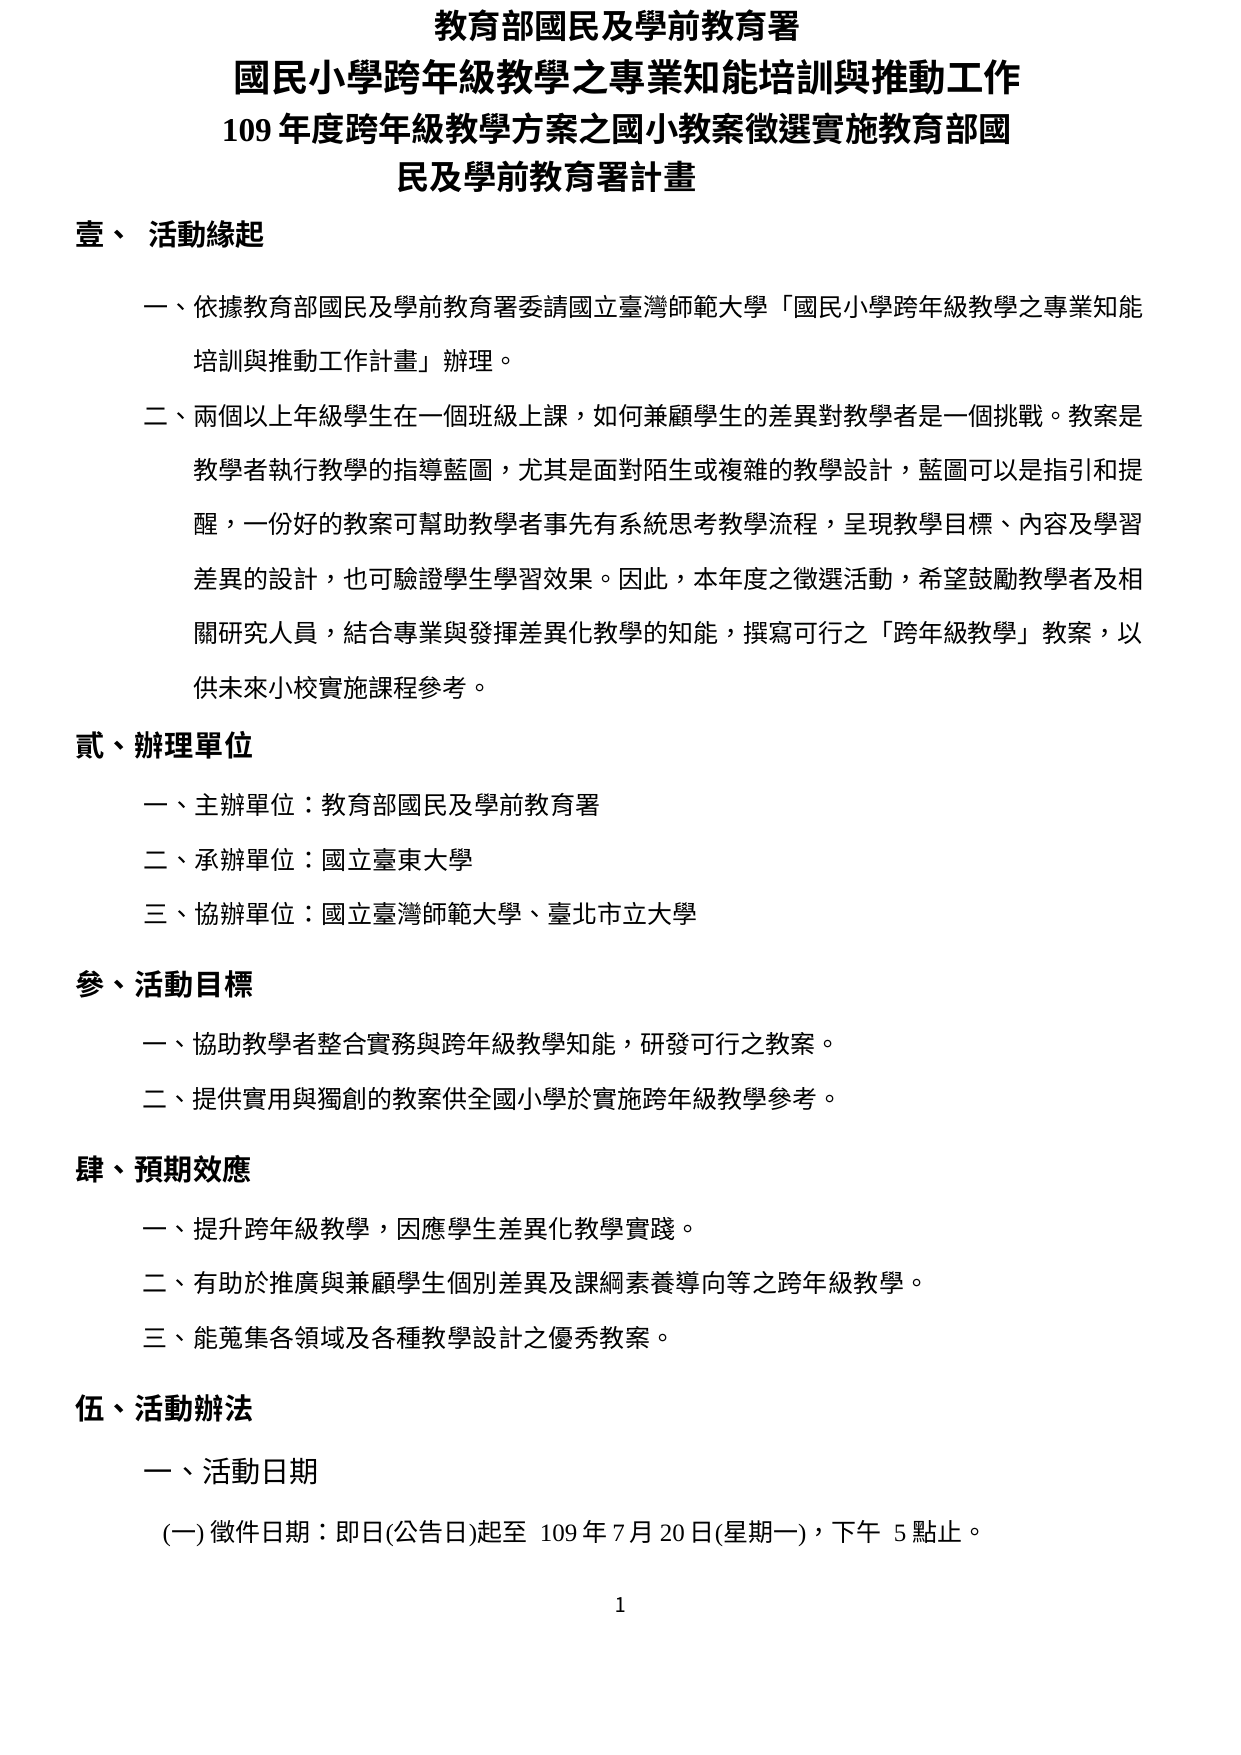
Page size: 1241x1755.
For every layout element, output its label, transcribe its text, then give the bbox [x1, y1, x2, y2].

subtitle 壹、 活動緣起 [75, 211, 1166, 254]
text 一、提升跨年級教學，因應學生差異化教學實踐。 [142, 1209, 1105, 1246]
text 一、主辦單位：教育部國民及學前教育署 [144, 786, 1164, 822]
text 一、協助教學者整合實務與跨年級教學知能，研發可行之教案。 [142, 1025, 1168, 1061]
text 二、承辦單位：國立臺東大學 [144, 840, 1164, 876]
text 109年度跨年級教學方案之國小教案徵選實施教育部國民及學前教育署計畫 [75, 102, 1017, 199]
text 三、能蒐集各領域及各種教學設計之優秀教案。 [142, 1318, 1105, 1354]
text 三、協辦單位：國立臺灣師範大學、臺北市立大學 [144, 894, 1164, 931]
text (一) 徵件日期：即日(公告日)起至 109年7月20日(星期一)，下午 5 點止。 [75, 1512, 1166, 1548]
text 貳、辦理單位 [75, 722, 1164, 765]
text 國民小學跨年級教學​之專業知能培訓與​推動​工作​ [149, 48, 1105, 102]
text 二、有助於推廣與兼顧學生個別差異及課綱素養導向等之跨年級教學。 [142, 1264, 1105, 1300]
text 一、依據教育部國民及學前教育署委請國立臺灣師範大學「​國民小學跨年級教學​之專業知能培訓與​推動​工作​計畫」辦理。 [143, 287, 1166, 378]
text 二、兩個以上年級學生在一個班級上課，如何兼顧學生的差異對教學者是一個挑戰。教案是教學者執行教學的指導藍圖，尤其是面對陌生或複雜的教學設計，藍圖可以是指引和提醒，一份好的教案可幫助教學者事先有系統思考教學流程，呈現教學目標、內容及學習差異的設計，也可驗證學生學習效果。因此，本年度之徵選活動，希望鼓勵教學者及相關研究人員，結合專業與發揮差異化教學的知能，撰寫可行之「跨年級教學」教案，以供未來小校實施課程參考。 [143, 396, 1166, 704]
text 二、提供實用與獨創的教案供全國小學於實施跨年級教學參考。 [142, 1079, 1168, 1116]
subtitle 教育部國民及學前教育署 [218, 0, 1017, 48]
text 肆、預期效應 [75, 1146, 1105, 1188]
text 伍、活動辦法 [75, 1385, 1166, 1427]
text 參、活動目標 [75, 961, 1164, 1004]
text 一、活動日期 [144, 1449, 1166, 1491]
